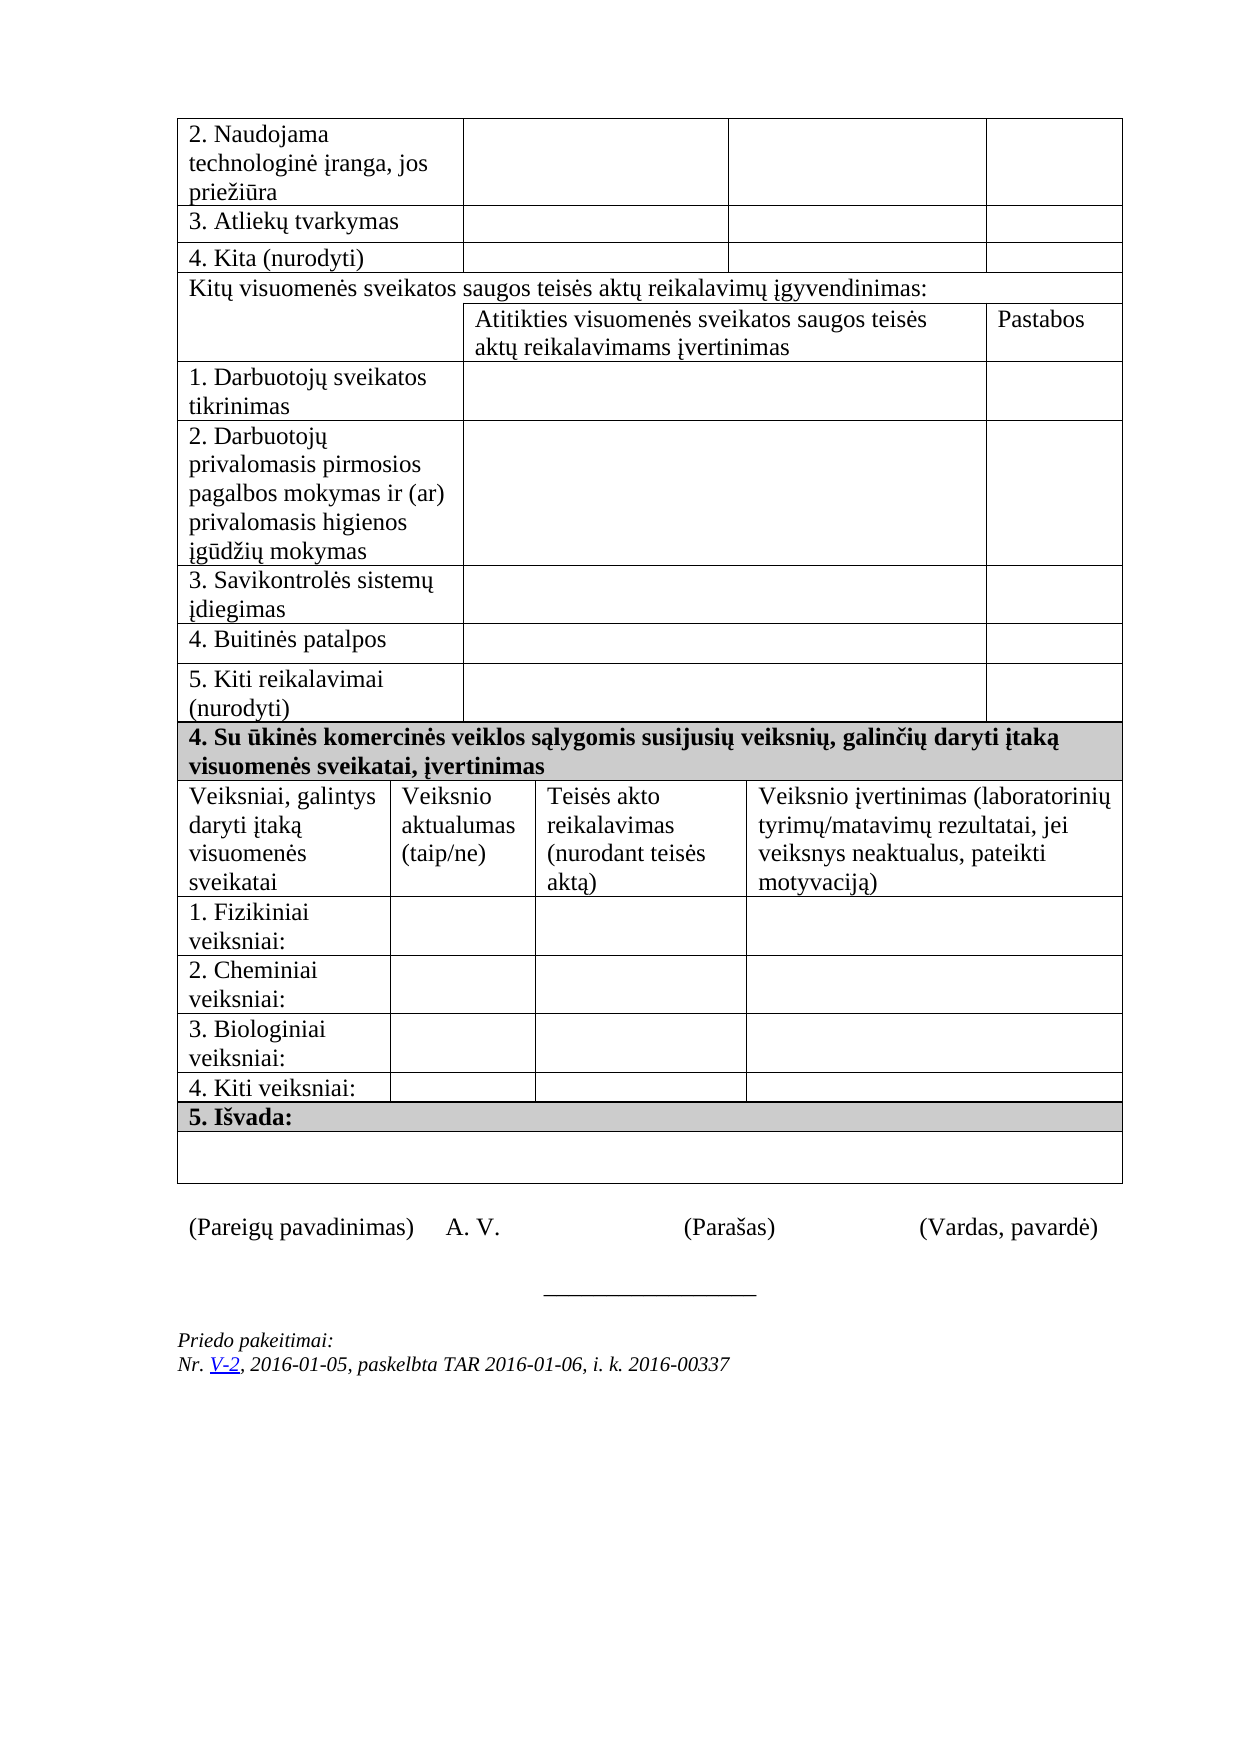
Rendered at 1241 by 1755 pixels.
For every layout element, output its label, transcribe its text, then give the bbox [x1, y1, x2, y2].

table_cell 2. Naudojama technologinė įranga, jos priežiūra [178, 119, 463, 205]
table_cell 5. Kiti reikalavimai (nurodyti) [178, 664, 463, 721]
table_header (Parašas) [564, 1213, 895, 1241]
table_cell 4. Su ūkinės komercinės veiklos sąlygomis susijusių veiksnių, galinčių daryti įtaką visuomenės sveikatai, įvertinimas [178, 723, 1122, 780]
text Priedo pakeitimai: [177, 1327, 1122, 1352]
table_cell Veiksnio įvertinimas (laboratorinių tyrimų/matavimų rezultatai, jei veiksnys neaktualus, pateikti motyvaciją) [747, 781, 1122, 896]
table_cell [747, 897, 1122, 954]
table_cell Pastabos [987, 304, 1122, 361]
table_cell [987, 243, 1122, 272]
table_cell 1. Darbuotojų sveikatos tikrinimas [178, 362, 463, 420]
table_header (Pareigų pavadinimas) A. V. [177, 1213, 563, 1241]
table_cell [464, 624, 986, 663]
table_cell 2. Darbuotojų privalomasis pirmosios pagalbos mokymas ir (ar) privalomasis higienos įgūdžių mokymas [178, 421, 463, 564]
table_cell [987, 206, 1122, 242]
table_cell [178, 303, 463, 361]
table_cell [464, 119, 728, 205]
table_cell [464, 421, 986, 564]
table_header (Vardas, pavardė) [895, 1213, 1122, 1241]
table_cell [747, 1014, 1122, 1072]
table_cell 4. Buitinės patalpos [178, 624, 463, 663]
table_cell [464, 566, 986, 623]
table_cell 3. Atliekų tvarkymas [178, 206, 463, 242]
table_cell [987, 624, 1122, 663]
table_cell [464, 243, 728, 272]
table_cell [987, 362, 1122, 420]
table_cell [987, 566, 1122, 623]
table_cell 4. Kiti veiksniai: [178, 1073, 390, 1101]
table_cell Veiksnio aktualumas (taip/ne) [391, 781, 535, 896]
table_cell [391, 1014, 535, 1072]
table_cell [391, 956, 535, 1013]
table_cell 3. Savikontrolės sistemų įdiegimas [178, 566, 463, 623]
table_cell 3. Biologiniai veiksniai: [178, 1014, 390, 1072]
table_cell 5. Išvada: [178, 1103, 1122, 1131]
table_cell [391, 1073, 535, 1101]
table_cell [987, 664, 1122, 721]
table_cell [536, 1073, 746, 1101]
table_cell [178, 1132, 1122, 1183]
table_cell [987, 119, 1122, 205]
table_cell 2. Cheminiai veiksniai: [178, 956, 390, 1013]
table_cell 4. Kita (nurodyti) [178, 243, 463, 272]
table_cell [747, 956, 1122, 1013]
table_cell [464, 664, 986, 721]
table_cell [391, 897, 535, 954]
table_cell [536, 956, 746, 1013]
table_cell [536, 897, 746, 954]
table_cell [536, 1014, 746, 1072]
text Nr. V-2, 2016-01-05, paskelbta TAR 2016-01-06, i. k. 2016-00337 [177, 1352, 1122, 1376]
table_cell [464, 362, 986, 420]
text _________________ [177, 1270, 1122, 1299]
table_cell [747, 1073, 1122, 1101]
table_cell [729, 206, 986, 242]
table_cell [729, 243, 986, 272]
table_cell [729, 119, 986, 205]
table_cell Teisės akto reikalavimas (nurodant teisės aktą) [536, 781, 746, 896]
table_cell Kitų visuomenės sveikatos saugos teisės aktų reikalavimų įgyvendinimas: [178, 273, 1122, 303]
table_cell [987, 421, 1122, 564]
table_cell [464, 206, 728, 242]
table_cell 1. Fizikiniai veiksniai: [178, 897, 390, 954]
table_cell Atitikties visuomenės sveikatos saugos teisės aktų reikalavimams įvertinimas [464, 304, 986, 361]
table_cell Veiksniai, galintys daryti įtaką visuomenės sveikatai [178, 781, 390, 896]
